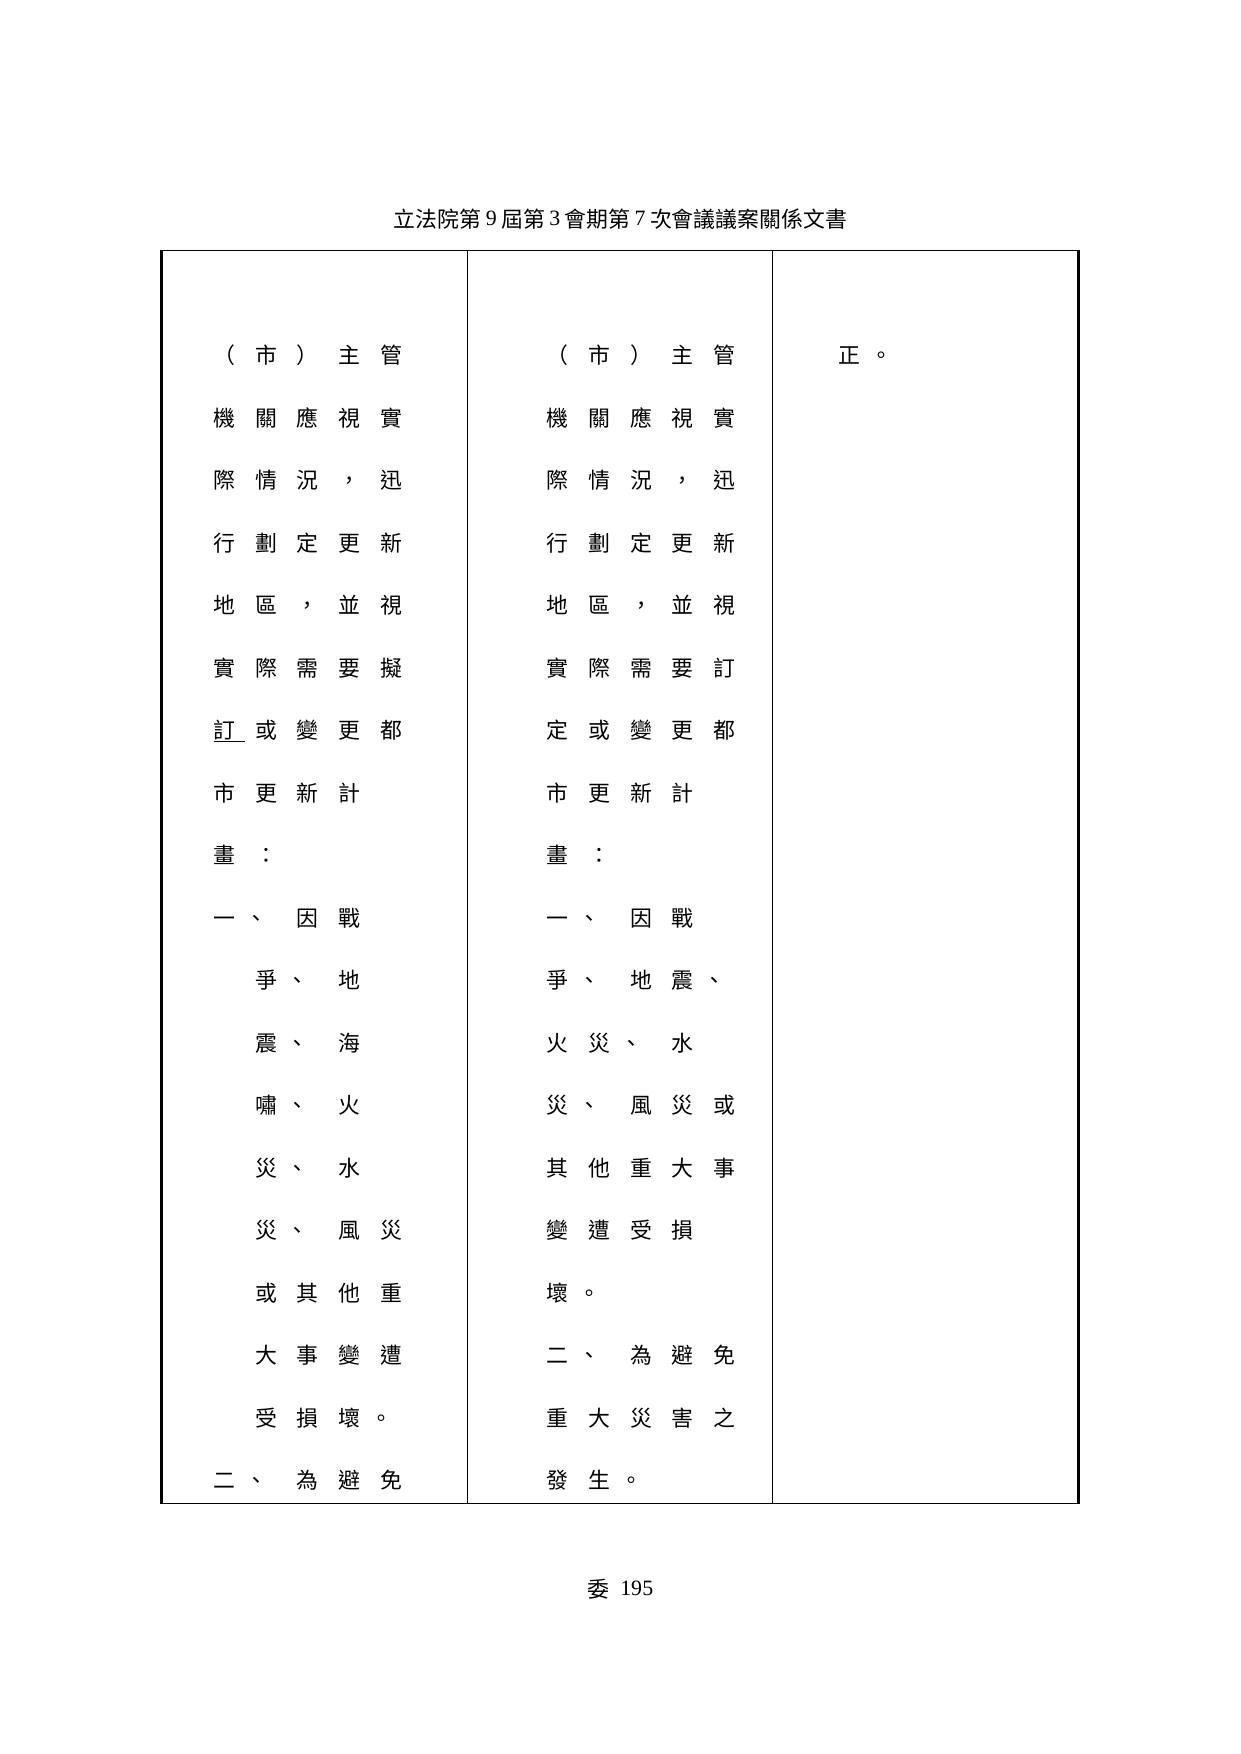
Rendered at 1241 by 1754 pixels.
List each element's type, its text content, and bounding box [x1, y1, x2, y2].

table_cell （市）主管機關應視實際情況，迅行劃定更新地區，並視實際需要擬訂或變更都市更新計畫： 一、因戰爭、地震、海嘯、火災、水災、風災或其他重大事變遭受損壞。 二、為避免 [163, 251, 467, 1503]
table_cell （市）主管機關應視實際情況，迅行劃定更新地區，並視實際需要訂定或變更都市更新計畫： 一、因戰爭、地震、火災、水災、風災或其他重大事變遭受損壞。 二、為避免重大災害之發生。 [468, 251, 772, 1503]
table_cell 正。 [773, 251, 1077, 1503]
